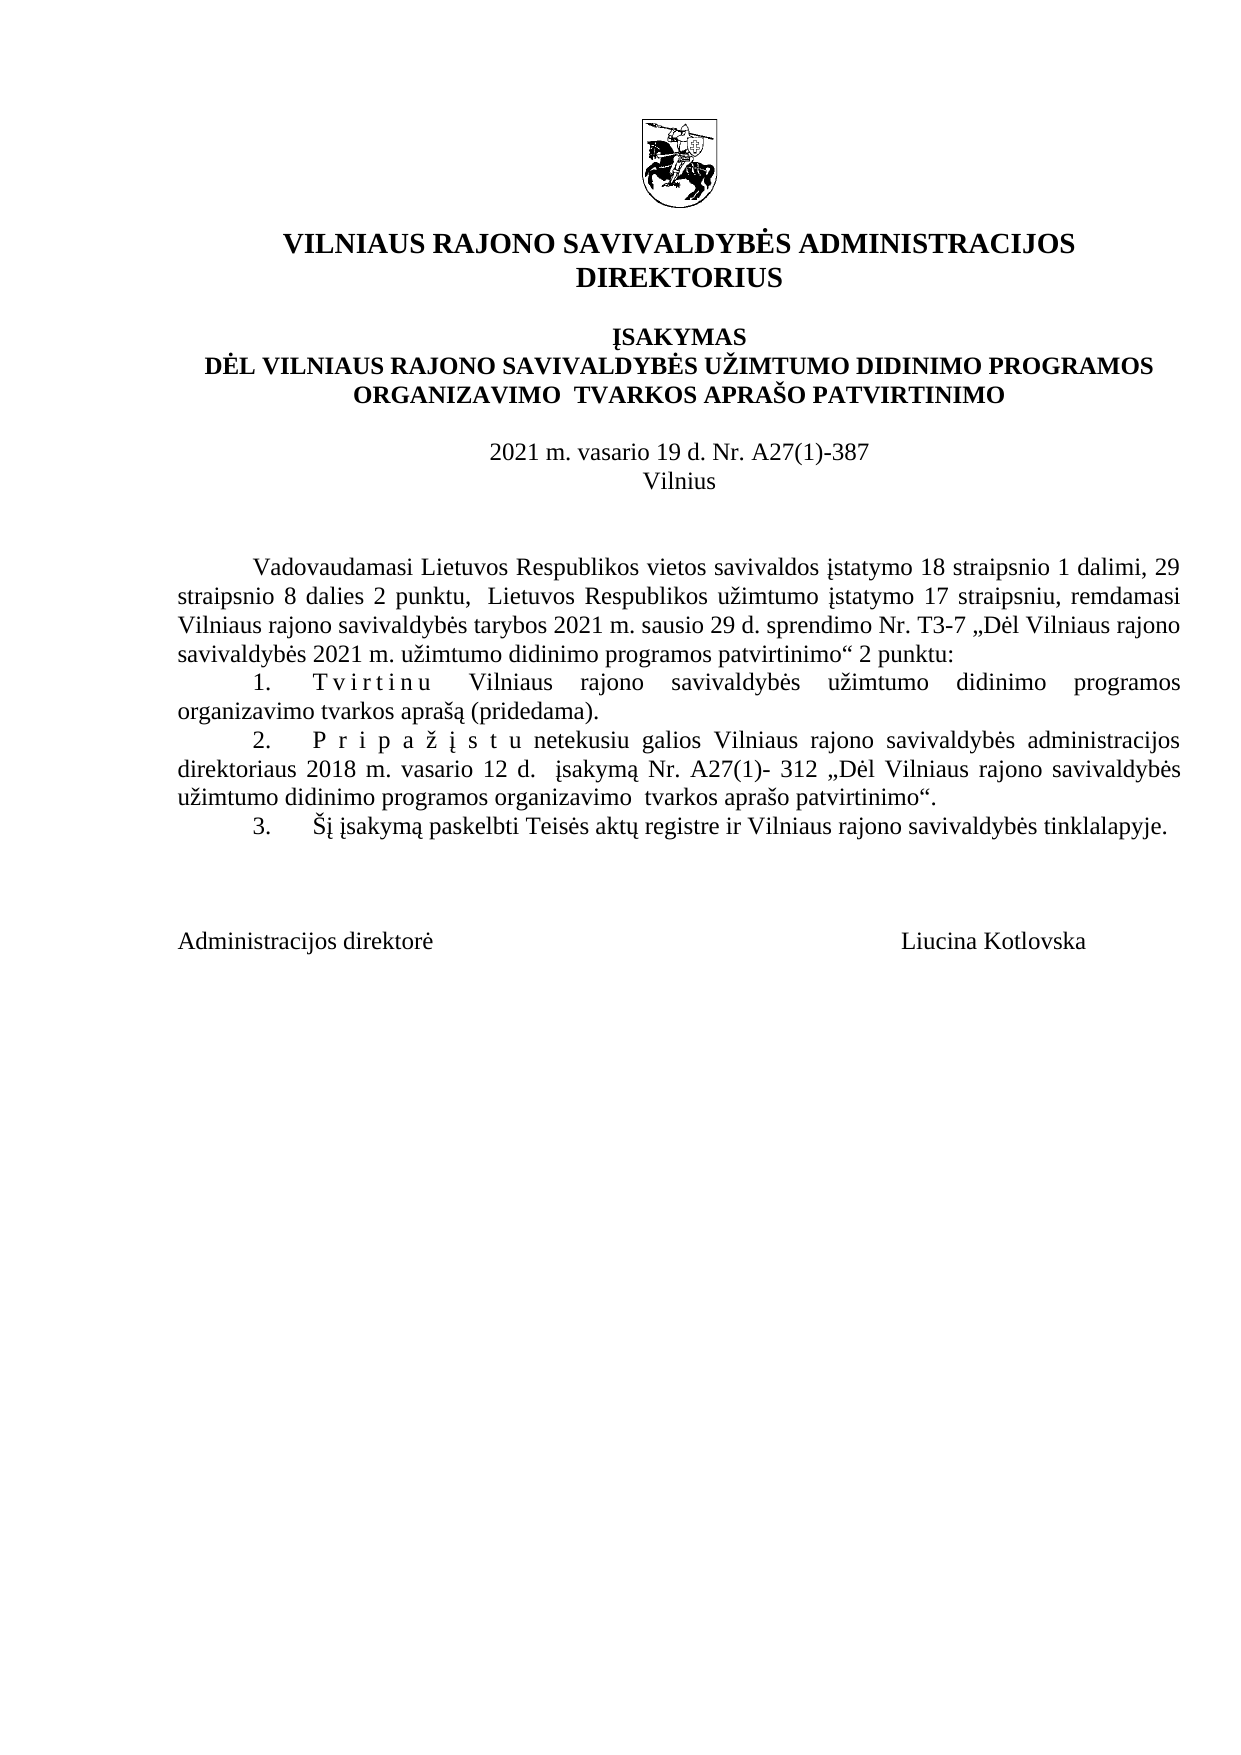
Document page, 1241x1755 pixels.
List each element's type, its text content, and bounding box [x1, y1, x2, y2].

text Vilnius [177, 466, 1181, 495]
text DĖL VILNIAUS RAJONO SAVIVALDYBĖS UŽIMTUMO DIDINIMO PROGRAMOS ORGANIZAVIMO TVARKOS APRAŠO PATVIRTINIMO [177, 351, 1181, 409]
text 2021 m. vasario 19 d. Nr. A27(1)-387 [177, 437, 1181, 466]
text 3. Šį įsakymą paskelbti Teisės aktų registre ir Vilniaus rajono savivaldybės tinklalapyje. [177, 811, 1181, 840]
text VILNIAUS RAJONO SAVIVALDYBĖS ADMINISTRACIJOS DIREKTORIUS [177, 227, 1181, 294]
text Vadovaudamasi Lietuvos Respublikos vietos savivaldos įstatymo 18 straipsnio 1 dalimi, 29 straipsnio 8 dalies 2 punktu, Lietuvos Respublikos užimtumo įstatymo 17 straipsniu, remdamasi Vilniaus rajono savivaldybės tarybos 2021 m. sausio 29 d. sprendimo Nr. T3-7 „Dėl Vilniaus rajono savivaldybės 2021 m. užimtumo didinimo programos patvirtinimo“ 2 punktu: [177, 552, 1181, 667]
text ĮSAKYMAS [177, 322, 1181, 351]
text 2. P r i p a ž į s t u netekusiu galios Vilniaus rajono savivaldybės administracijos direktoriaus 2018 m. vasario 12 d. įsakymą Nr. A27(1)- 312 „Dėl Vilniaus rajono savivaldybės užimtumo didinimo programos organizavimo tvarkos aprašo patvirtinimo“. [177, 725, 1181, 811]
text Administracijos direktorė Liucina Kotlovska [177, 926, 1181, 955]
text 1. Tvirtinu Vilniaus rajono savivaldybės užimtumo didinimo programos organizavimo tvarkos aprašą (pridedama). [177, 667, 1181, 725]
